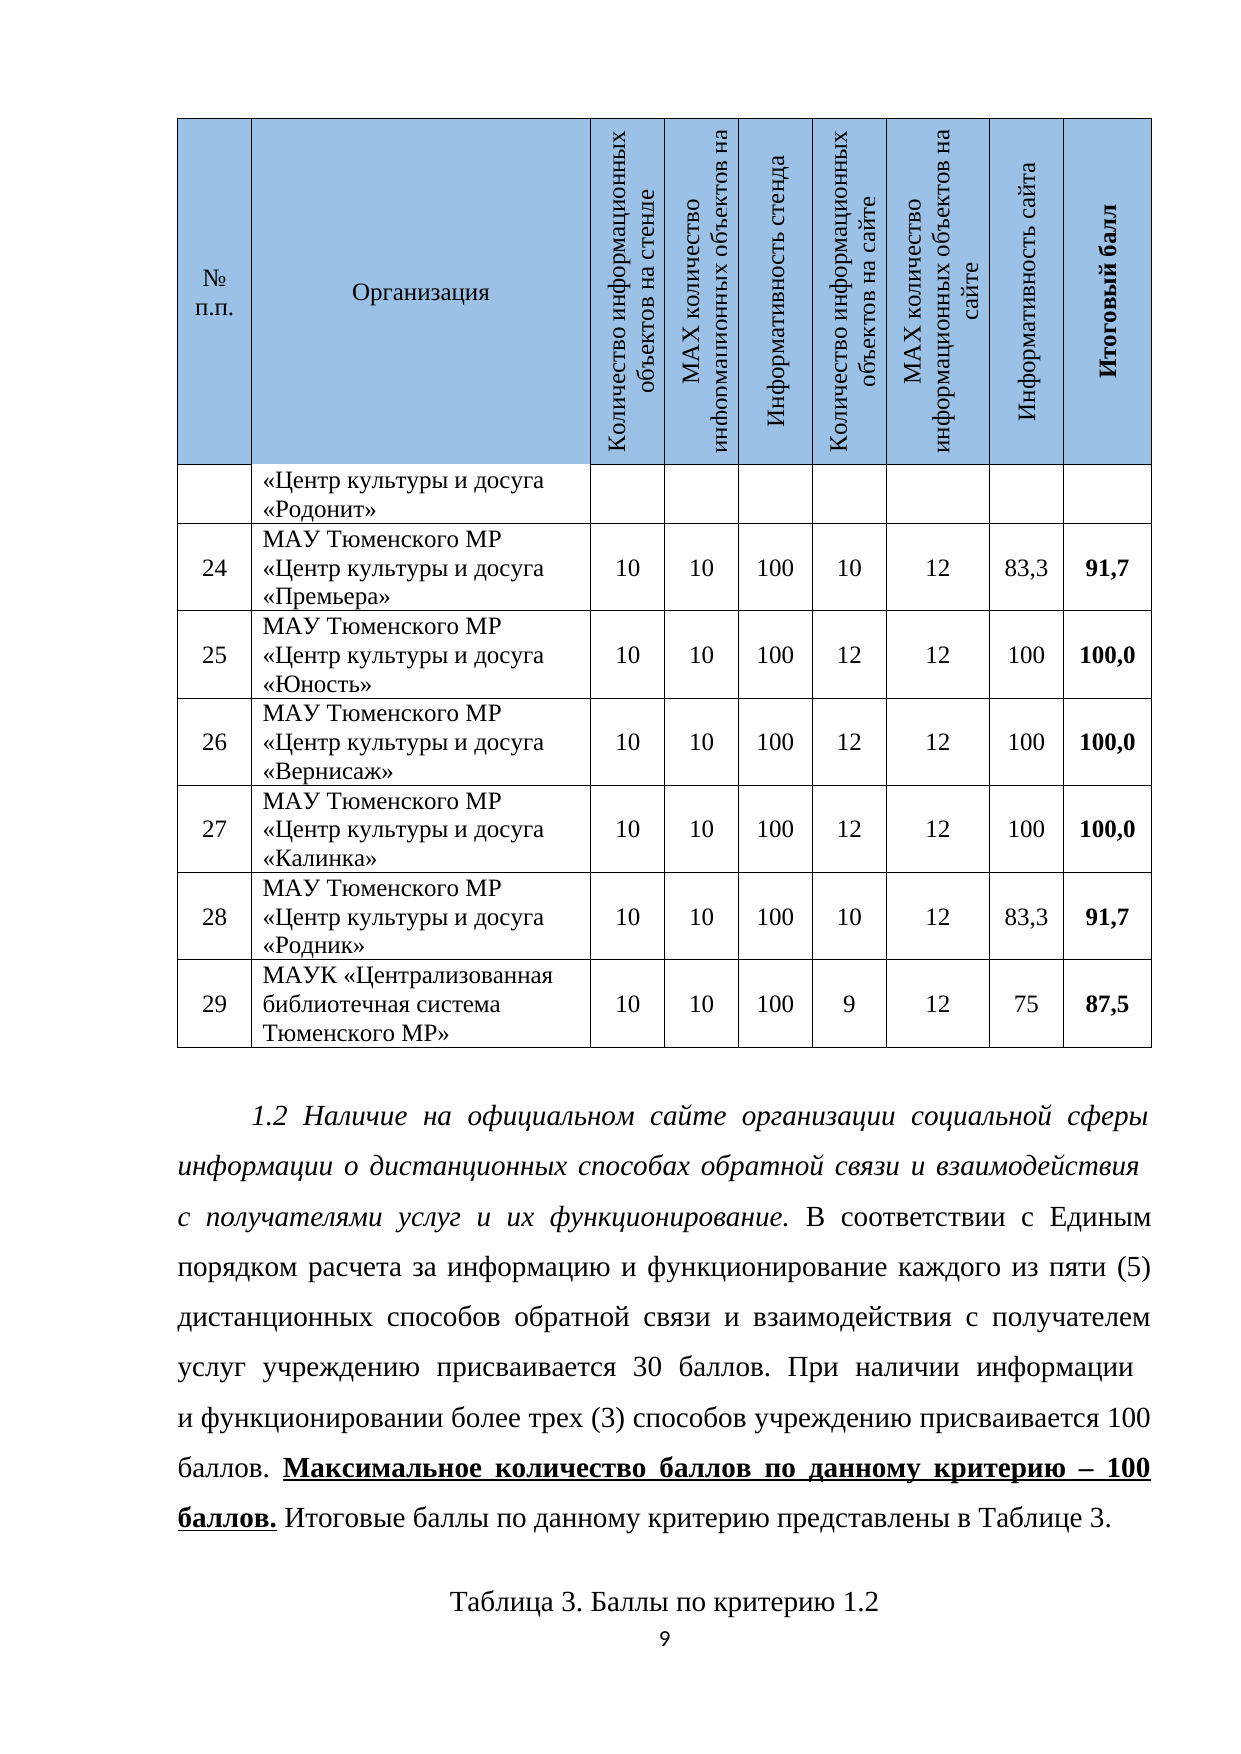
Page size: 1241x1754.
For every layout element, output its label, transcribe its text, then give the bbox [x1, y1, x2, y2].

table_cell 27 [178, 786, 251, 872]
table_cell МАУ Тюменского МР «Центр культуры и досуга «Премьера» [252, 524, 590, 610]
table_cell [813, 465, 886, 523]
table_cell 10 [665, 524, 738, 610]
table_cell 12 [887, 611, 989, 697]
table_cell 29 [178, 960, 251, 1047]
table_cell 100 [739, 611, 812, 697]
table_cell 100 [739, 699, 812, 785]
table_cell [887, 465, 989, 523]
table_cell 100 [990, 699, 1063, 785]
table_cell 28 [178, 873, 251, 959]
table_cell 10 [591, 611, 664, 697]
table_cell [990, 465, 1063, 523]
table_header Итоговый балл [1064, 119, 1151, 464]
table_cell МАУ Тюменского МР «Центр культуры и досуга «Вернисаж» [252, 699, 590, 785]
table_cell [1064, 465, 1151, 523]
table_cell 12 [887, 786, 989, 872]
table_cell 10 [665, 873, 738, 959]
table_cell 10 [591, 873, 664, 959]
table_cell 12 [887, 524, 989, 610]
table_cell 12 [887, 873, 989, 959]
table_cell 10 [665, 699, 738, 785]
table_cell 12 [813, 699, 886, 785]
table_cell 100 [990, 786, 1063, 872]
table_cell МАУ Тюменского МР «Центр культуры и досуга «Юность» [252, 611, 590, 697]
table_cell МАУ Тюменского МР «Центр культуры и досуга «Калинка» [252, 786, 590, 872]
table_cell 100 [739, 960, 812, 1047]
table_cell 100 [739, 786, 812, 872]
table_cell 100,0 [1064, 611, 1151, 697]
table_cell 75 [990, 960, 1063, 1047]
table_cell 10 [813, 524, 886, 610]
table_cell 87,5 [1064, 960, 1151, 1047]
table_cell 25 [178, 611, 251, 697]
table_cell 91,7 [1064, 524, 1151, 610]
table_cell 9 [813, 960, 886, 1047]
table_cell [739, 465, 812, 523]
table_cell 10 [591, 524, 664, 610]
table_cell МАУК «Централизованная библиотечная система Тюменского МР» [252, 960, 590, 1047]
table_cell [591, 465, 664, 523]
table_cell [665, 465, 738, 523]
table_cell 10 [591, 786, 664, 872]
table_cell 10 [665, 611, 738, 697]
table_cell 100,0 [1064, 786, 1151, 872]
table_cell 100 [739, 524, 812, 610]
table_cell [178, 465, 251, 523]
table_cell 10 [591, 960, 664, 1047]
table_cell 10 [813, 873, 886, 959]
table_cell 10 [591, 699, 664, 785]
table_cell 26 [178, 699, 251, 785]
table_header Организация [252, 119, 590, 464]
table_cell 100 [739, 873, 812, 959]
text 1.2 Наличие на официальном сайте организации социальной сферы информации о дистанционных способах обратной связи и взаимодействия с получателями услуг и их функционирование. В соответствии с Единым порядком расчета за информацию и функционирование каждого из пяти (5) дистанционных способов обратной связи и взаимодействия с получателем услуг учреждению присваивается 30 баллов. При наличии информации и функционировании более трех (3) способов учреждению присваивается 100 баллов. Максимальное количество баллов по данному критерию – 100 баллов. Итоговые баллы по данному критерию представлены в Таблице 3. [177, 1098, 1152, 1534]
table_cell 100 [990, 611, 1063, 697]
table_cell 12 [813, 786, 886, 872]
table_header Информативность стенда [739, 119, 812, 464]
table_header Количество информационных объектов на стенде [591, 119, 664, 464]
table_header МАХ количество информационных объектов на стенде [665, 119, 738, 464]
table_cell 83,3 [990, 524, 1063, 610]
table_cell 24 [178, 524, 251, 610]
table_cell 83,3 [990, 873, 1063, 959]
table_cell 100,0 [1064, 699, 1151, 785]
table_cell МАУ Тюменского МР «Центр культуры и досуга «Родник» [252, 873, 590, 959]
table_header № п.п. [178, 119, 251, 464]
table_cell 12 [887, 960, 989, 1047]
table_cell 10 [665, 960, 738, 1047]
table_cell 12 [813, 611, 886, 697]
table_cell 12 [887, 699, 989, 785]
table_header Информативность сайта [990, 119, 1063, 464]
table_cell 10 [665, 786, 738, 872]
table_cell 91,7 [1064, 873, 1151, 959]
table_header МАХ количество информационных объектов на сайте [887, 119, 989, 464]
table_cell «Центр культуры и досуга «Родонит» [252, 464, 590, 523]
text Таблица 3. Баллы по критерию 1.2 [177, 1584, 1152, 1618]
table_header Количество информационных объектов на сайте [813, 119, 886, 464]
